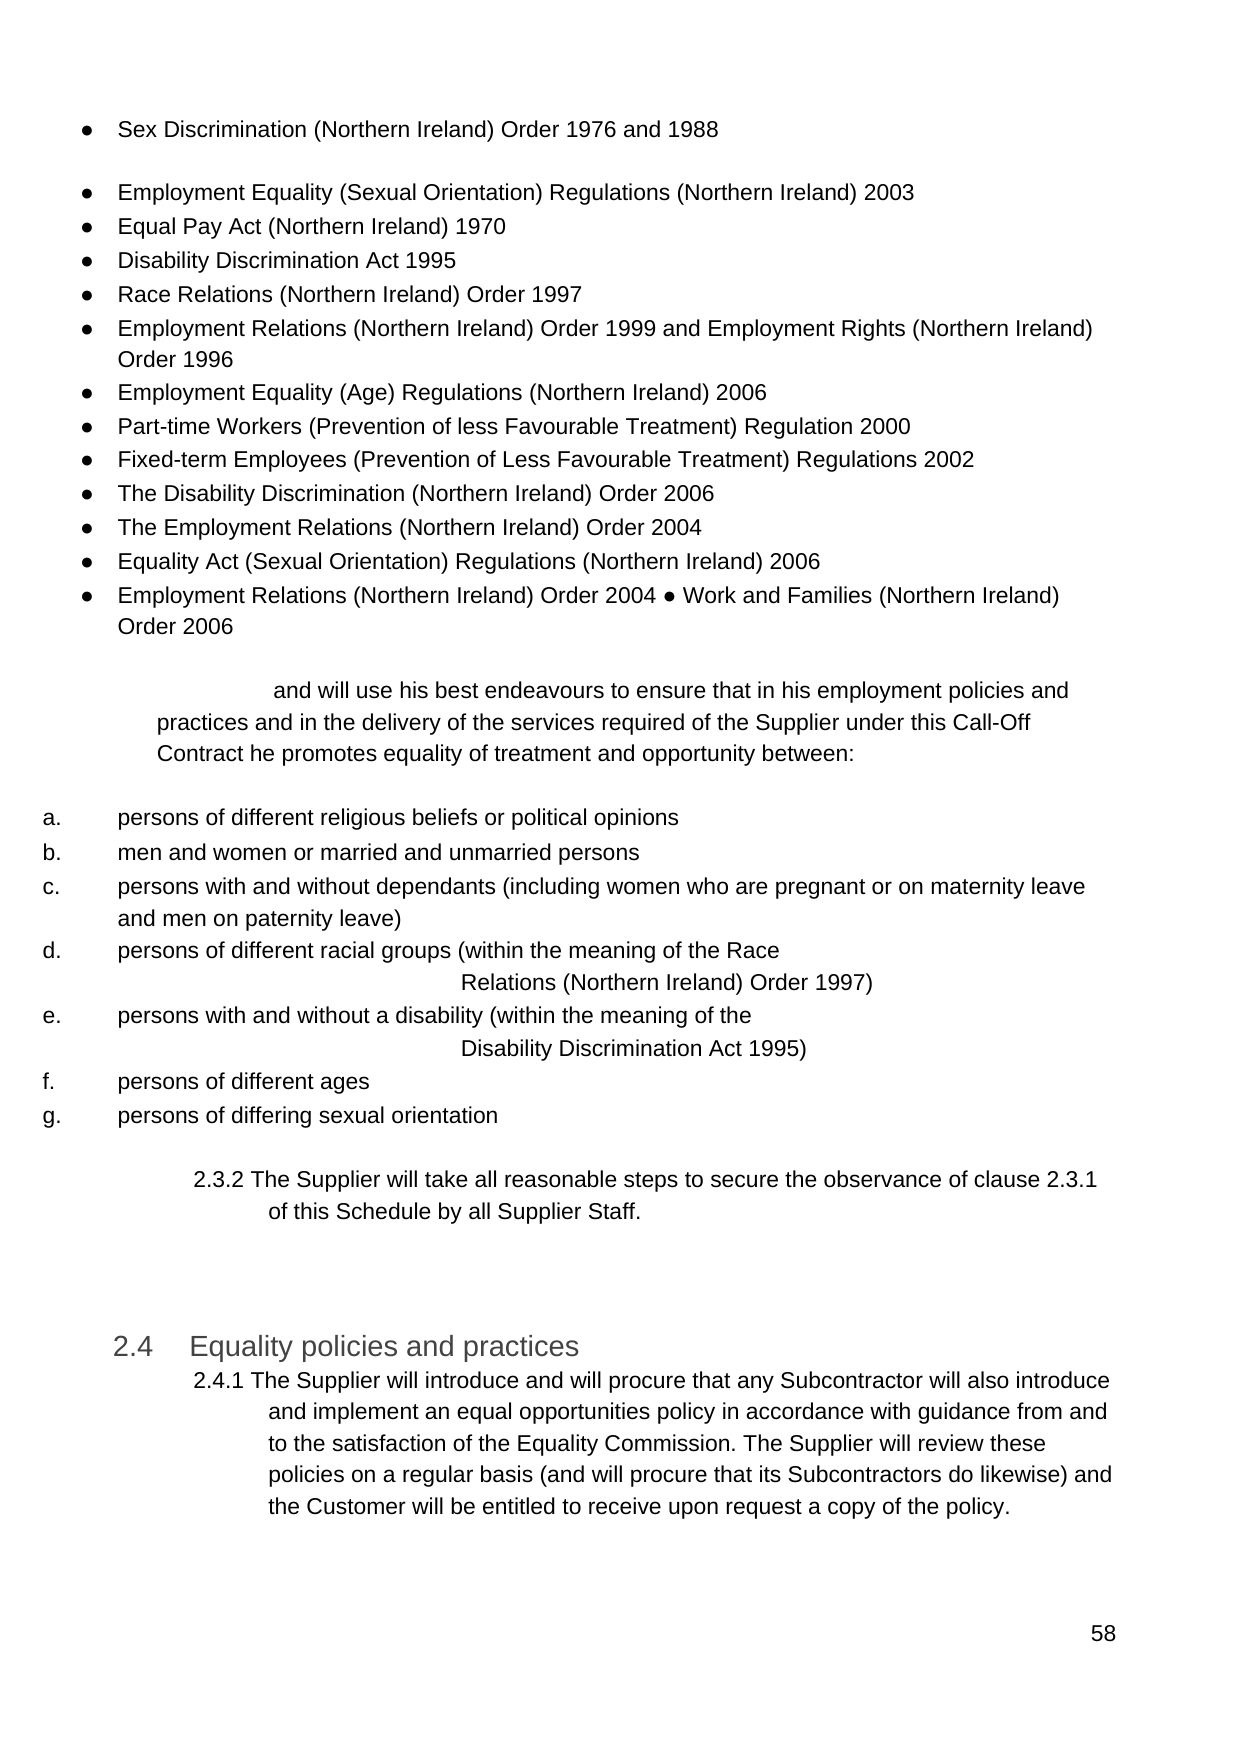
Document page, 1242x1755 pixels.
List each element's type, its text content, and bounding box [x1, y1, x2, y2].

list men and women or married and unmarried persons [42, 838, 1121, 865]
list persons of different ages [42, 1068, 1121, 1094]
text 2.3.2 The Supplier will take all reasonable steps to secure the observance of clause 2.3.1 of this Schedule by all Supplier Staff. [193, 1166, 1121, 1224]
list Equality Act (Sexual Orientation) Regulations (Northern Ireland) 2006 [80, 548, 1121, 574]
list Sex Discrimination (Northern Ireland) Order 1976 and 1988 [80, 116, 1121, 142]
list Employment Relations (Northern Ireland) Order 1999 and Employment Rights (Northern Ireland) Order 1996 [80, 315, 1121, 373]
list Equal Pay Act (Northern Ireland) 1970 [80, 213, 1121, 240]
list The Disability Discrimination (Northern Ireland) Order 2006 [80, 480, 1121, 507]
subtitle 2.4 Equality policies and practices [0, 1329, 1122, 1362]
text Disability Discrimination Act 1995) [344, 1034, 1121, 1061]
text Relations (Northern Ireland) Order 1997) [344, 969, 1121, 995]
text and will use his best endeavours to ensure that in his employment policies and practices and in the delivery of the services required of the Supplier under this Call-Off Contract he promotes equality of treatment and opportunity between: [157, 677, 1121, 767]
list Employment Relations (Northern Ireland) Order 2004 ● Work and Families (Northern Ireland) Order 2006 [80, 582, 1121, 640]
list Fixed-term Employees (Prevention of Less Favourable Treatment) Regulations 2002 [80, 446, 1121, 473]
list persons with and without dependants (including women who are pregnant or on maternity leave and men on paternity leave) [42, 873, 1121, 931]
list Employment Equality (Age) Regulations (Northern Ireland) 2006 [80, 379, 1121, 405]
list persons with and without a disability (within the meaning of the [42, 1002, 1121, 1029]
text 2.4.1 The Supplier will introduce and will procure that any Subcontractor will also introduce and implement an equal opportunities policy in accordance with guidance from and to the satisfaction of the Equality Commission. The Supplier will review these policies on a regular basis (and will procure that its Subcontractors do likewise) and the Customer will be entitled to receive upon request a copy of the policy. [193, 1367, 1121, 1519]
list Part-time Workers (Prevention of less Favourable Treatment) Regulation 2000 [80, 413, 1121, 439]
list The Employment Relations (Northern Ireland) Order 2004 [80, 514, 1121, 540]
list Disability Discrimination Act 1995 [80, 247, 1121, 273]
list persons of different religious beliefs or political opinions [42, 804, 1121, 831]
list persons of different racial groups (within the meaning of the Race [42, 937, 1121, 963]
list persons of differing sexual orientation [42, 1102, 1121, 1129]
list Race Relations (Northern Ireland) Order 1997 [80, 281, 1121, 307]
list Employment Equality (Sexual Orientation) Regulations (Northern Ireland) 2003 [80, 179, 1121, 206]
